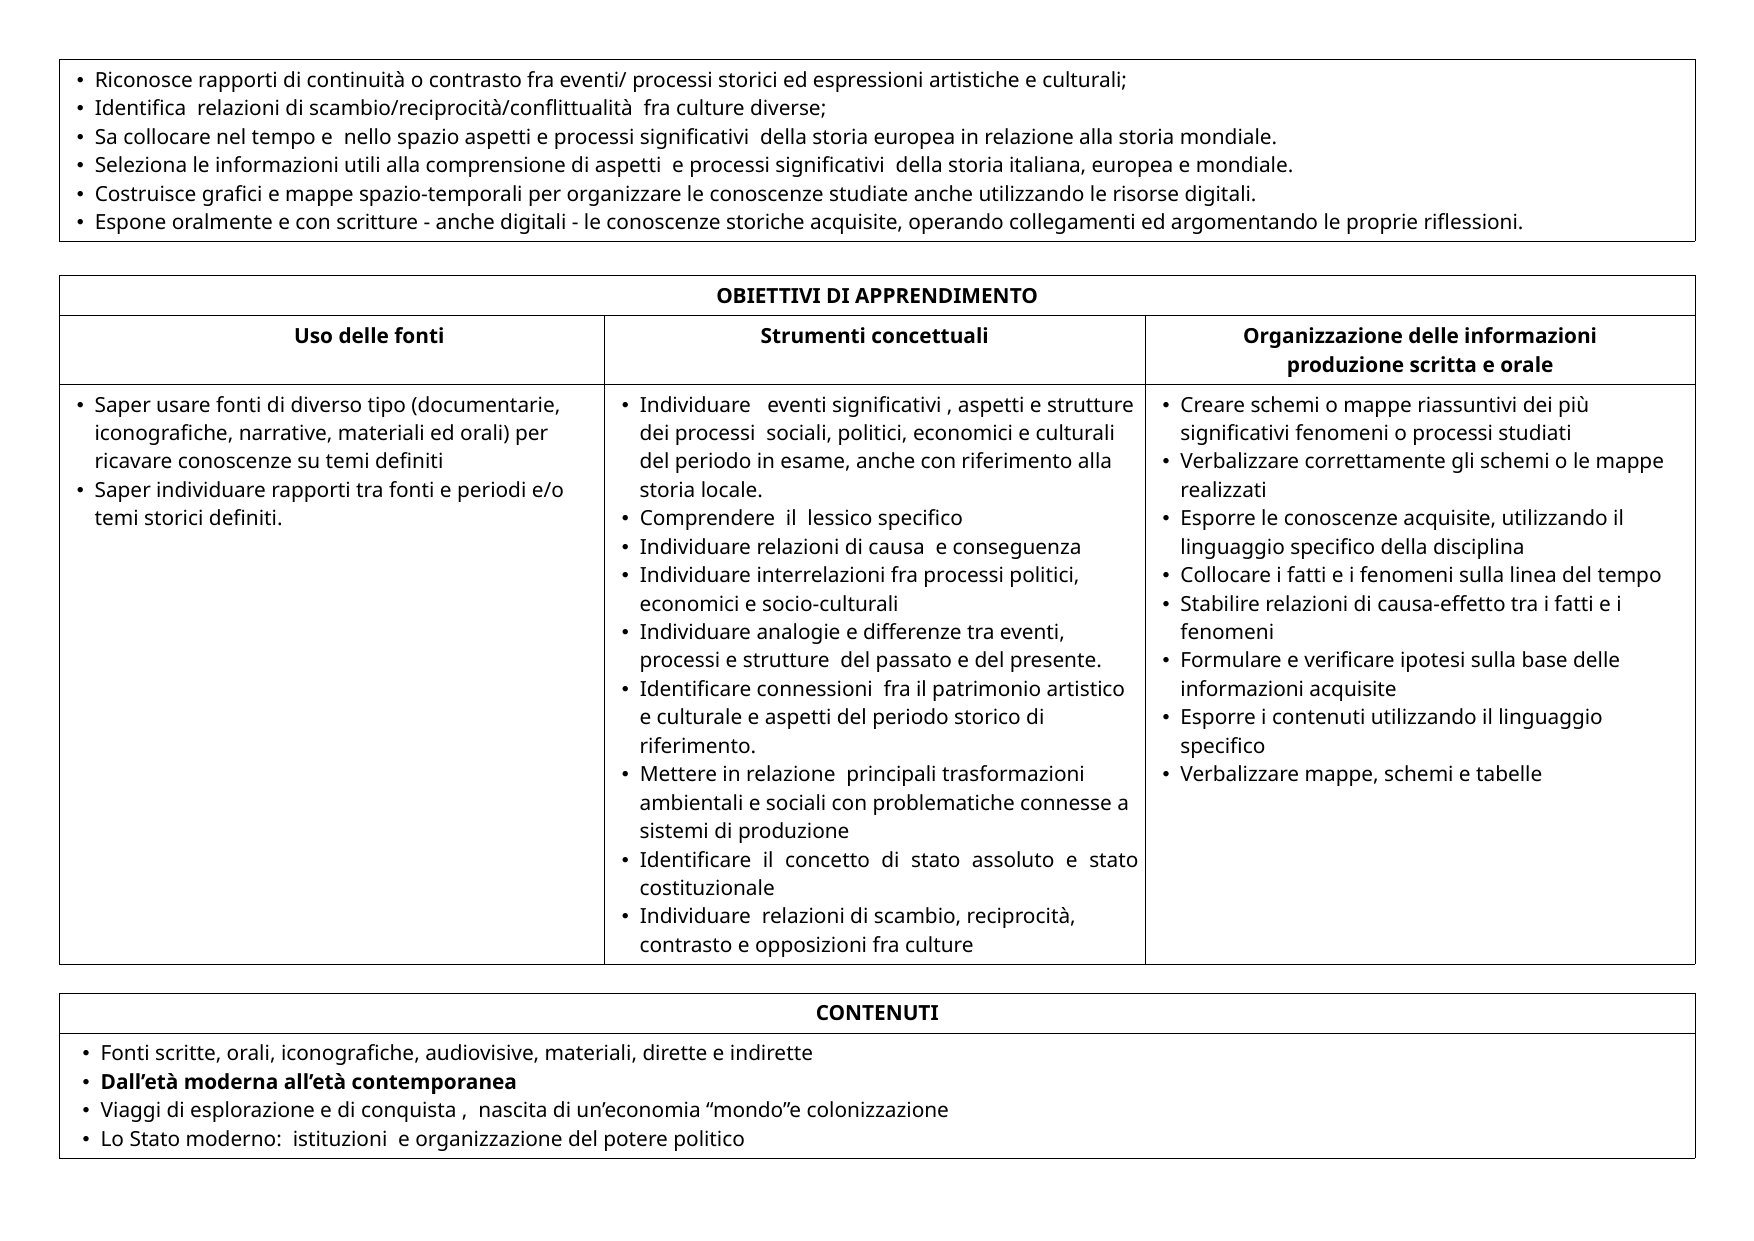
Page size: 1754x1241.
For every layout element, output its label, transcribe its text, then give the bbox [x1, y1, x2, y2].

table_cell Uso delle fonti [60, 316, 604, 384]
table_header OBIETTIVI DI APPRENDIMENTO [60, 276, 1695, 315]
table_cell Strumenti concettuali [605, 316, 1145, 384]
table_cell Legge ed interpreta fonti utili alla comprensione di un fenomeno storico; Comprende aspetti e momenti fondamentali della storia italiana, europea e mondiale, dall’età moderna alla contemporanea, con riferimenti alla storia locale, Riconosce cause fondamentali alla base di trasformazioni di strutture economiche e socio-politiche; Confronta processi, eventi e strutture del passato con il presente, riconoscendone fondamentali analogie e differenze ed evidenti interrelazioni; Riconosce risultanze di processi storici nella caratterizzazione di un ambiente. Riconosce rapporti di continuità o contrasto fra eventi/ processi storici ed espressioni artistiche e culturali; Identifica relazioni di scambio/reciprocità/conflittualità fra culture diverse; Sa collocare nel tempo e nello spazio aspetti e processi significativi della storia europea in relazione alla storia mondiale. Seleziona le informazioni utili alla comprensione di aspetti e processi significativi della storia italiana, europea e mondiale. Costruisce grafici e mappe spazio-temporali per organizzare le conoscenze studiate anche utilizzando le risorse digitali. Espone oralmente e con scritture - anche digitali - le conoscenze storiche acquisite, operando collegamenti ed argomentando le proprie riflessioni. [60, 60, 1695, 241]
table_cell Creare schemi o mappe riassuntivi dei più significativi fenomeni o processi studiati Verbalizzare correttamente gli schemi o le mappe realizzati Esporre le conoscenze acquisite, utilizzando il linguaggio specifico della disciplina Collocare i fatti e i fenomeni sulla linea del tempo Stabilire relazioni di causa-effetto tra i fatti e i fenomeni Formulare e verificare ipotesi sulla base delle informazioni acquisite Esporre i contenuti utilizzando il linguaggio specifico Verbalizzare mappe, schemi e tabelle [1146, 385, 1695, 964]
table_header CONTENUTI [60, 994, 1695, 1033]
table_cell Individuare eventi significativi , aspetti e strutture dei processi sociali, politici, economici e culturali del periodo in esame, anche con riferimento alla storia locale. Comprendere il lessico specifico Individuare relazioni di causa e conseguenza Individuare interrelazioni fra processi politici, economici e socio-culturali Individuare analogie e differenze tra eventi, processi e strutture del passato e del presente. Identificare connessioni fra il patrimonio artistico e culturale e aspetti del periodo storico di riferimento. Mettere in relazione principali trasformazioni ambientali e sociali con problematiche connesse a sistemi di produzione Identificare il concetto di stato assoluto e stato costituzionale Individuare relazioni di scambio, reciprocità, contrasto e opposizioni fra culture [605, 385, 1145, 964]
table_cell Fonti scritte, orali, iconografiche, audiovisive, materiali, dirette e indirette Dall’età moderna all’età contemporanea Viaggi di esplorazione e di conquista , nascita di un’economia “mondo”e colonizzazione Lo Stato moderno: istituzioni e organizzazione del potere politico Riforma Protestante e Controriforma Guerre di religione e per l’egemonia politica in Europa nel 16° secolo Il ‘600: monarchia assoluta e monarchia costituzionale ; rivoluzione scientifica e nuove forme artistiche Le Rivoluzioni del ‘700: l’illuminismo; rivoluzione americana e rivoluzione francese . rivoluzione agricola e industriale Età napoleonica : eventi e processi fondamentali Restaurazione e movimenti per la libertà e l’indipendenza in Europa e in America Latina: cause, dinamiche ed effetti principali Il Risorgimento italiano: fattori, dinamiche principali del processo di unificazione, problematiche del dopo unità Diffusione dell’industrializzazione in Europa , conflitti di classe e nuove organizzazioni politiche. [60, 1034, 1695, 1158]
table_cell Organizzazione delle informazioni produzione scritta e orale [1146, 316, 1695, 384]
table_cell Saper usare fonti di diverso tipo (documentarie, iconografiche, narrative, materiali ed orali) per ricavare conoscenze su temi definiti Saper individuare rapporti tra fonti e periodi e/o temi storici definiti. [60, 385, 604, 964]
